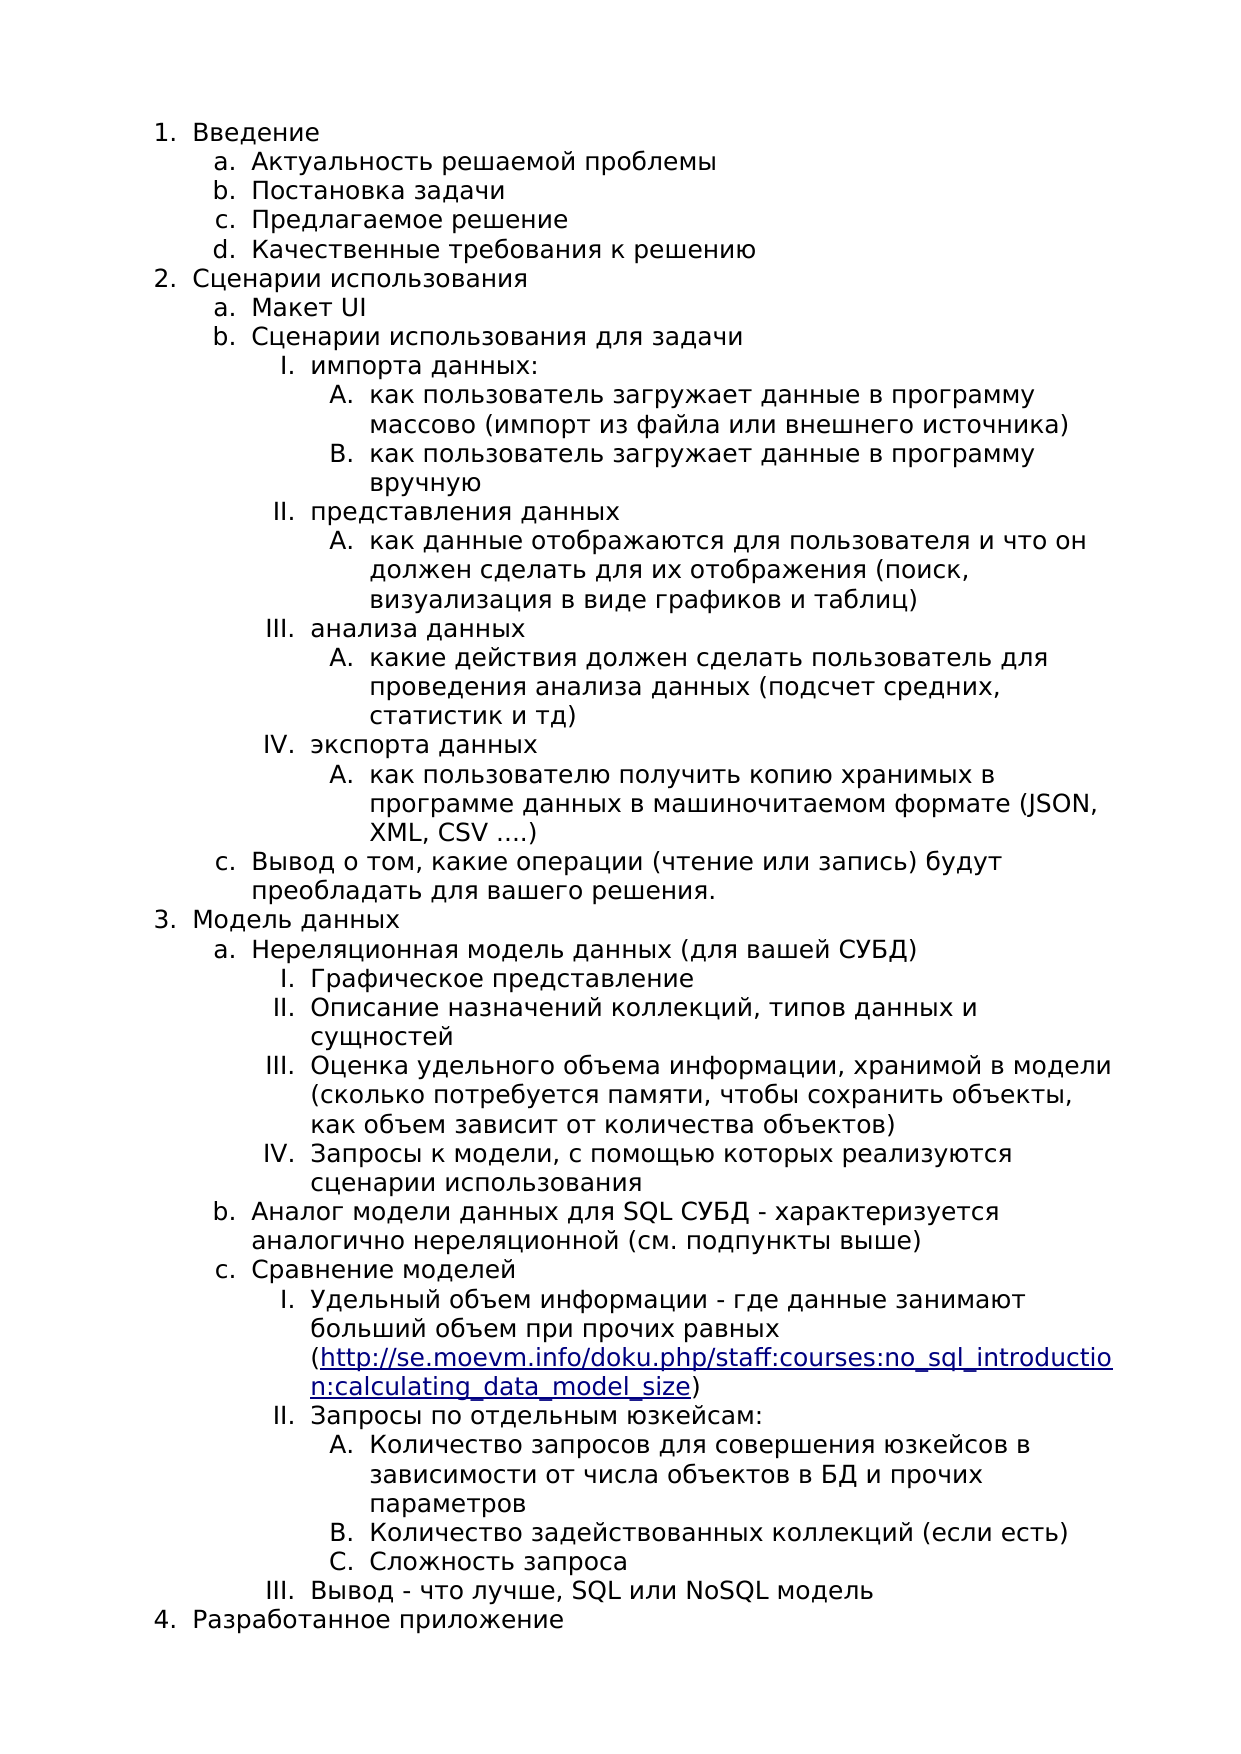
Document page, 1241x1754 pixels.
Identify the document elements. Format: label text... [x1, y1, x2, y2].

list Аналог модели данных для SQL СУБД - характеризуется аналогично нереляционной (см. подпункты выше) [236, 1197, 1122, 1256]
list Сложность запроса [354, 1547, 1122, 1576]
list Запросы к модели, с помощью которых реализуются сценарии использования [295, 1139, 1122, 1197]
list Количество запросов для совершения юзкейсов в зависимости от числа объектов в БД и прочих параметров [354, 1431, 1122, 1518]
list как данные отображаются для пользователя и что он должен сделать для их отображения (поиск, визуализация в виде графиков и таблиц) [354, 526, 1122, 614]
list Описание назначений коллекций, типов данных и сущностей [295, 993, 1122, 1051]
list Вывод - что лучше, SQL или NoSQL модель [295, 1576, 1122, 1606]
list Вывод о том, какие операции (чтение или запись) будут преобладать для вашего решения. [236, 847, 1122, 906]
list Актуальность решаемой проблемы [236, 147, 1122, 176]
list Графическое представление [295, 964, 1122, 993]
list Качественные требования к решению [236, 235, 1122, 264]
list экспорта данных [295, 731, 1122, 760]
list как пользователь загружает данные в программу массово (импорт из файла или внешнего источника) [354, 381, 1122, 439]
list представления данных [295, 497, 1122, 526]
list как пользователь загружает данные в программу вручную [354, 439, 1122, 497]
list Количество задействованных коллекций (если есть) [354, 1518, 1122, 1547]
list Макет UI [236, 293, 1122, 322]
list Сравнение моделей [236, 1256, 1122, 1285]
list анализа данных [295, 614, 1122, 643]
list импорта данных: [295, 351, 1122, 381]
list Сценарии использования для задачи [236, 322, 1122, 351]
list Разработанное приложение [177, 1606, 1122, 1635]
list Запросы по отдельным юзкейсам: [295, 1401, 1122, 1431]
list какие действия должен сделать пользователь для проведения анализа данных (подсчет средних, статистик и тд) [354, 643, 1122, 731]
list как пользователю получить копию хранимых в программе данных в машиночитаемом формате (JSON, XML, CSV ....) [354, 760, 1122, 847]
list Нереляционная модель данных (для вашей СУБД) [236, 935, 1122, 964]
list Введение [177, 118, 1122, 147]
list Предлагаемое решение [236, 206, 1122, 235]
list Сценарии использования [177, 264, 1122, 293]
list Удельный объем информации - где данные занимают больший объем при прочих равных (http://se.moevm.info/doku.php/staff:courses:no_sql_introduction:calculating_data_model_size) [295, 1285, 1122, 1401]
list Оценка удельного объема информации, хранимой в модели (сколько потребуется памяти, чтобы сохранить объекты, как объем зависит от количества объектов) [295, 1051, 1122, 1139]
list Постановка задачи [236, 176, 1122, 206]
list Модель данных [177, 906, 1122, 935]
